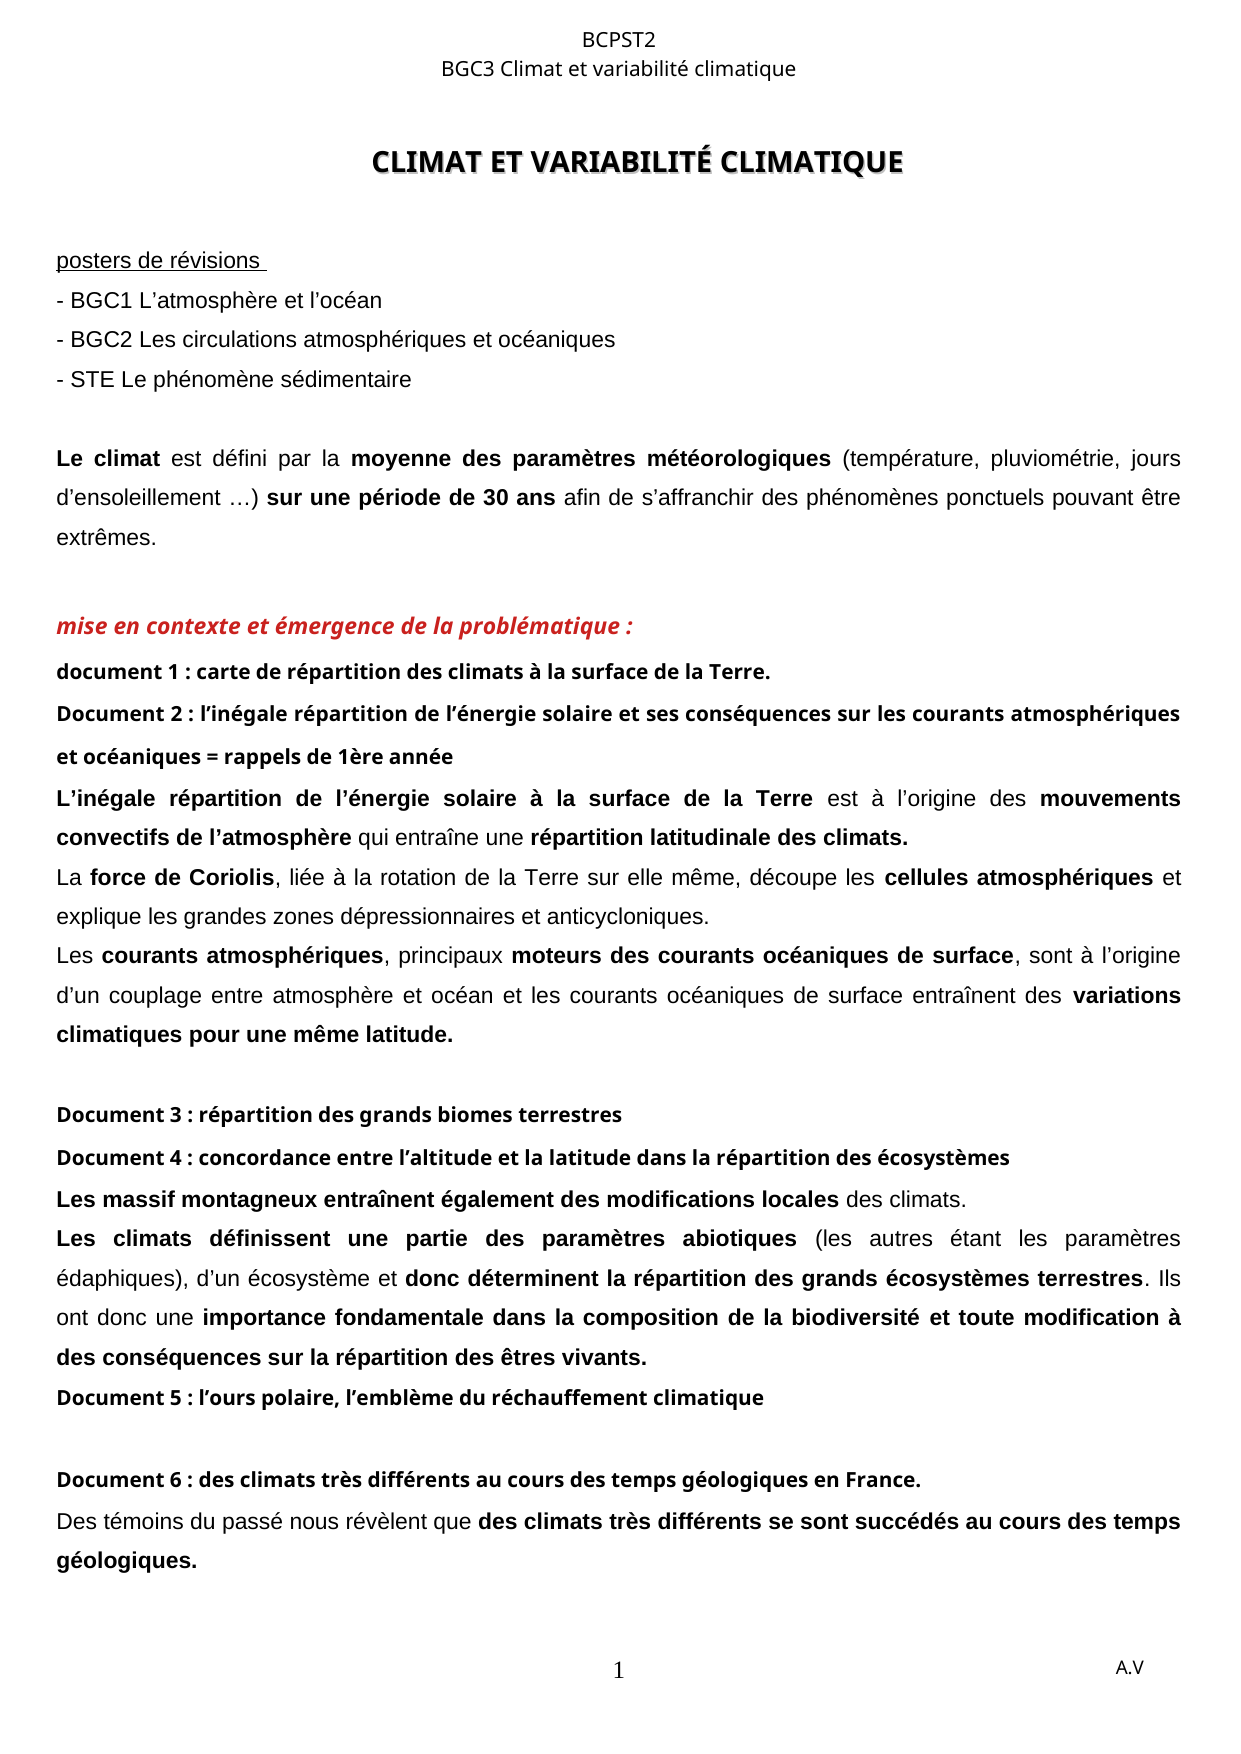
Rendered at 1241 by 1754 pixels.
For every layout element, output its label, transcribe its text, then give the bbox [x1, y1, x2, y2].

subtitle posters de révisions [56, 247, 1181, 273]
text Document 2 : l’inégale répartition de l’énergie solaire et ses conséquences sur les courants atmosphériques et océaniques = rappels de 1ère année [56, 699, 1181, 770]
subtitle mise en contexte et émergence de la problématique : [56, 610, 1181, 641]
text - STE Le phénomène sédimentaire [56, 366, 1181, 392]
text La force de Coriolis, liée à la rotation de la Terre sur elle même, découpe les cellules atmosphériques et explique les grandes zones dépressionnaires et anticycloniques. [56, 863, 1181, 929]
text Document 5 : l’ours polaire, l’emblème du réchauffement climatique [56, 1383, 1181, 1411]
text Les climats définissent une partie des paramètres abiotiques (les autres étant les paramètres édaphiques), d’un écosystème et donc déterminent la répartition des grands écosystèmes terrestres. Ils ont donc une importance fondamentale dans la composition de la biodiversité et toute modification à des conséquences sur la répartition des êtres vivants. [56, 1225, 1181, 1370]
text Document 4 : concordance entre l’altitude et la latitude dans la répartition des écosystèmes [56, 1143, 1181, 1171]
text - BGC2 Les circulations atmosphériques et océaniques [56, 326, 1181, 352]
text Document 6 : des climats très différents au cours des temps géologiques en France. [56, 1465, 1181, 1493]
text Document 3 : répartition des grands biomes terrestres [56, 1100, 1181, 1129]
text Des témoins du passé nous révèlent que des climats très différents se sont succédés au cours des temps géologiques. [56, 1508, 1181, 1573]
text Climat et variabilité climatique [93, 142, 1181, 181]
text Les massif montagneux entraînent également des modifications locales des climats. [56, 1186, 1181, 1212]
text document 1 : carte de répartition des climats à la surface de la Terre. [56, 657, 1181, 685]
text - BGC1 L’atmosphère et l’océan [56, 287, 1181, 313]
text Le climat est défini par la moyenne des paramètres météorologiques (température, pluviométrie, jours d’ensoleillement …) sur une période de 30 ans afin de s’affranchir des phénomènes ponctuels pouvant être extrêmes. [56, 444, 1181, 550]
text Les courants atmosphériques, principaux moteurs des courants océaniques de surface, sont à l’origine d’un couplage entre atmosphère et océan et les courants océaniques de surface entraînent des variations climatiques pour une même latitude. [56, 942, 1181, 1048]
text L’inégale répartition de l’énergie solaire à la surface de la Terre est à l’origine des mouvements convectifs de l’atmosphère qui entraîne une répartition latitudinale des climats. [56, 784, 1181, 850]
